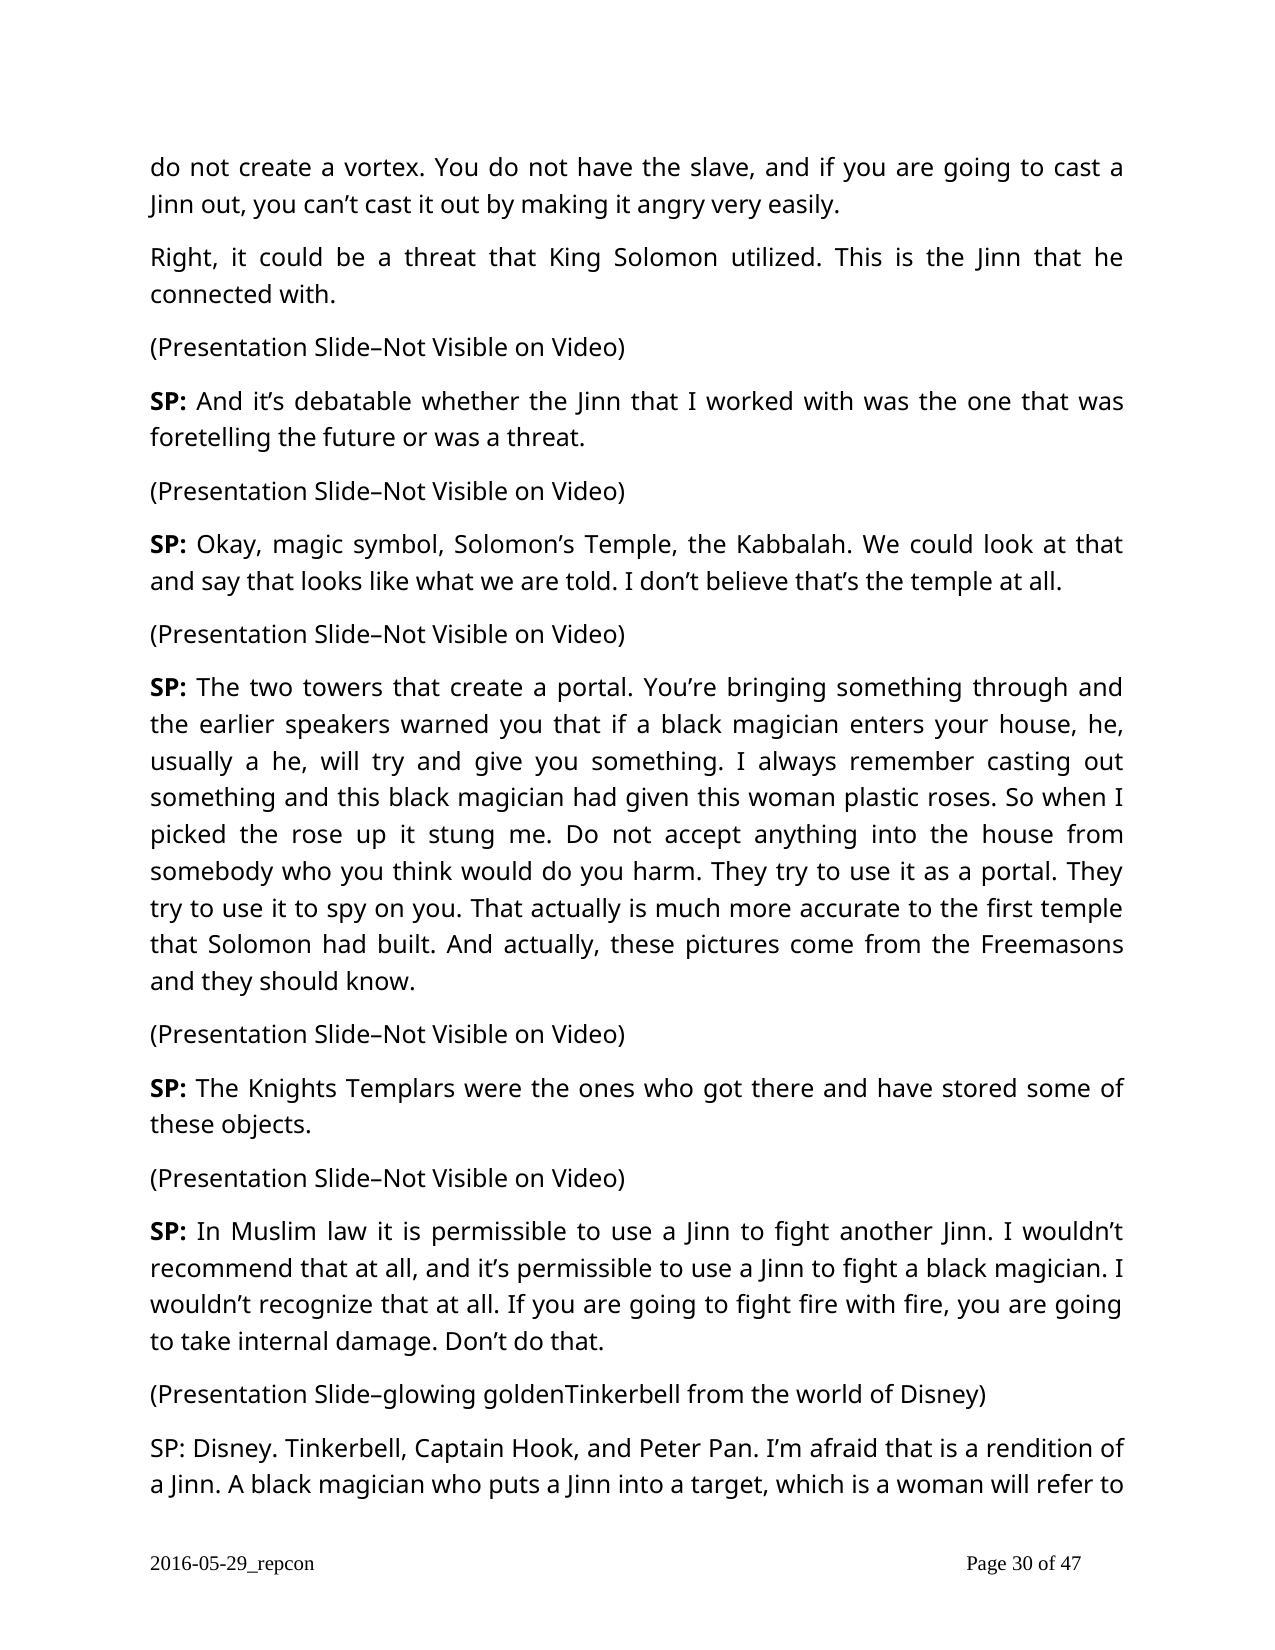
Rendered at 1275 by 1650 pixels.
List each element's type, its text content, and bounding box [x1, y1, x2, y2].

text (Presentation Slide–glowing goldenTinkerbell from the world of Disney) [150, 1377, 1125, 1411]
text (Presentation Slide–Not Visible on Video) [150, 473, 1125, 507]
text (Presentation Slide–Not Visible on Video) [150, 330, 1125, 364]
text SP: In Muslim law it is permissible to use a Jinn to fight another Jinn. I wouldn’t recommend that at all, and it’s permissible to use a Jinn to fight a black magician. I wouldn’t recognize that at all. If you are going to fight fire with fire, you are going to take internal damage. Don’t do that. [150, 1213, 1125, 1358]
text Right, it could be a threat that King Solomon utilized. This is the Jinn that he connected with. [150, 240, 1125, 311]
text do not create a vortex. You do not have the slave, and if you are going to cast a Jinn out, you can’t cast it out by making it angry very easily. [150, 150, 1125, 221]
text (Presentation Slide–Not Visible on Video) [150, 1017, 1125, 1051]
text SP: The Knights Templars were the ones who got there and have stored some of these objects. [150, 1070, 1125, 1141]
text SP: Disney. Tinkerbell, Captain Hook, and Peter Pan. I’m afraid that is a rendition of a Jinn. A black magician who puts a Jinn into a target, which is a woman will refer to [150, 1430, 1125, 1501]
text (Presentation Slide–Not Visible on Video) [150, 616, 1125, 651]
text SP: Okay, magic symbol, Solomon’s Temple, the Kabbalah. We could look at that and say that looks like what we are told. I don’t believe that’s the temple at all. [150, 526, 1125, 597]
text SP: The two towers that create a portal. You’re bringing something through and the earlier speakers warned you that if a black magician enters your house, he, usually a he, will try and give you something. I always remember casting out something and this black magician had given this woman plastic roses. So when I picked the rose up it stung me. Do not accept anything into the house from somebody who you think would do you harm. They try to use it as a portal. They try to use it to spy on you. That actually is much more accurate to the first temple that Solomon had built. And actually, these pictures come from the Freemasons and they should know. [150, 670, 1125, 998]
text (Presentation Slide–Not Visible on Video) [150, 1160, 1125, 1194]
text SP: And it’s debatable whether the Jinn that I worked with was the one that was foretelling the future or was a threat. [150, 383, 1125, 454]
